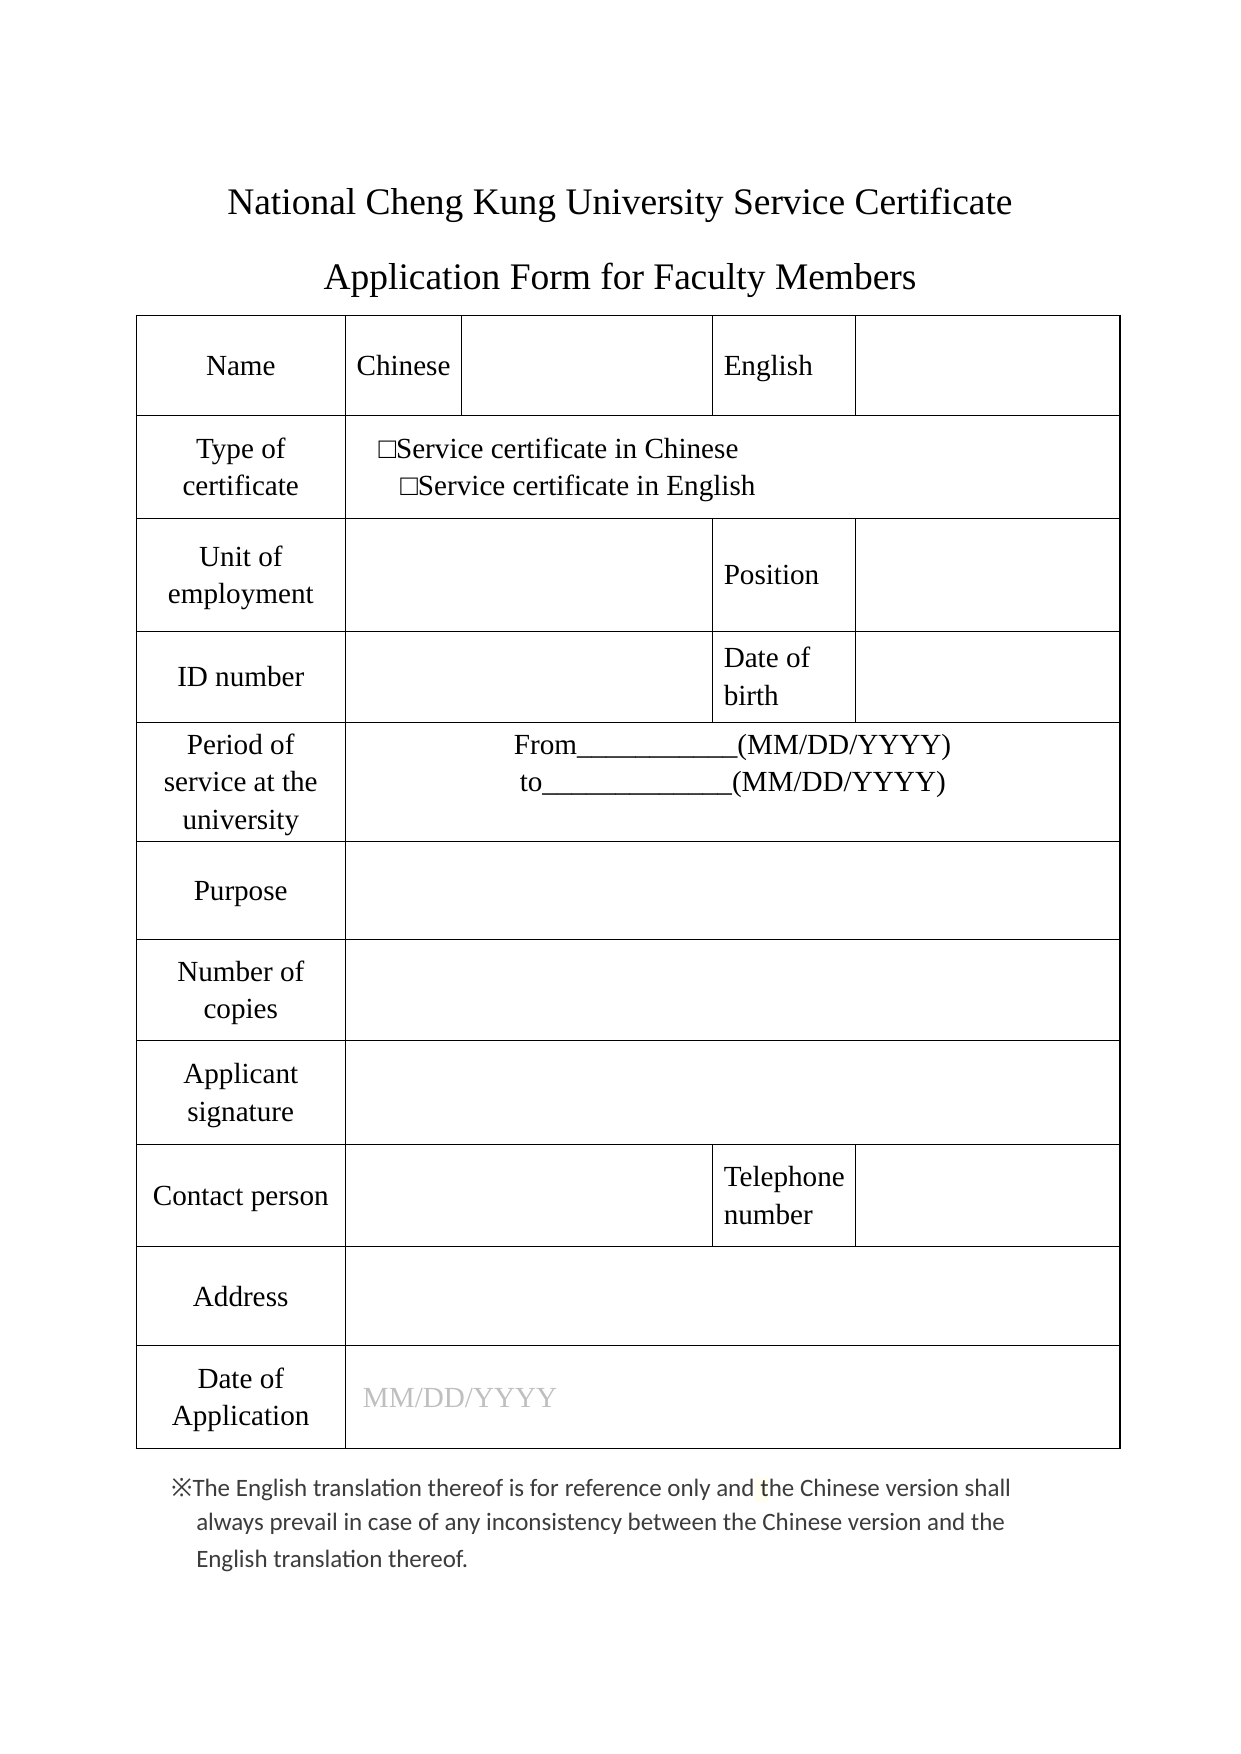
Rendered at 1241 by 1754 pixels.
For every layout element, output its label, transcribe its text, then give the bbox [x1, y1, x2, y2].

table_header Name [137, 316, 345, 415]
table_cell Number of copies [137, 940, 345, 1040]
table_cell [346, 842, 1119, 938]
table_cell [856, 1145, 1119, 1246]
table_cell □Service certificate in Chinese □Service certificate in English [346, 416, 1119, 518]
table_cell ID number [137, 632, 345, 722]
table_header [462, 316, 712, 415]
table_cell [856, 632, 1119, 722]
table_cell [346, 1247, 1119, 1345]
text ※The English translation thereof is for reference only and the Chinese version shall always prevail in case of any inconsistency between the Chinese version and the English translation thereof. [171, 1468, 1092, 1580]
table_cell Applicant signature [137, 1041, 345, 1144]
table_cell From___________(MM/DD/YYYY) to_____________(MM/DD/YYYY) [346, 723, 1119, 841]
table_cell MM/DD/YYYY [346, 1346, 1119, 1448]
table_cell Type of certificate [137, 416, 345, 518]
table_cell [346, 519, 712, 631]
table_cell [346, 1041, 1119, 1144]
table_cell Address [137, 1247, 345, 1345]
table_header Chinese [346, 316, 461, 415]
text National Cheng Kung University Service Certificate Application Form for Faculty Members [148, 164, 1092, 314]
table_cell Unit of employment [137, 519, 345, 631]
table_cell [856, 519, 1119, 631]
table_header English [713, 316, 855, 415]
table_cell Purpose [137, 842, 345, 938]
table_cell Date of Application [137, 1346, 345, 1448]
table_cell Position [713, 519, 855, 631]
table_cell Contact person [137, 1145, 345, 1246]
table_header [856, 316, 1119, 415]
table_cell Telephone number [713, 1145, 855, 1246]
table_cell [346, 1145, 712, 1246]
table_cell [346, 632, 712, 722]
table_cell Period of service at the university [137, 723, 345, 841]
table_cell Date of birth [713, 632, 855, 722]
table_cell [346, 940, 1119, 1040]
